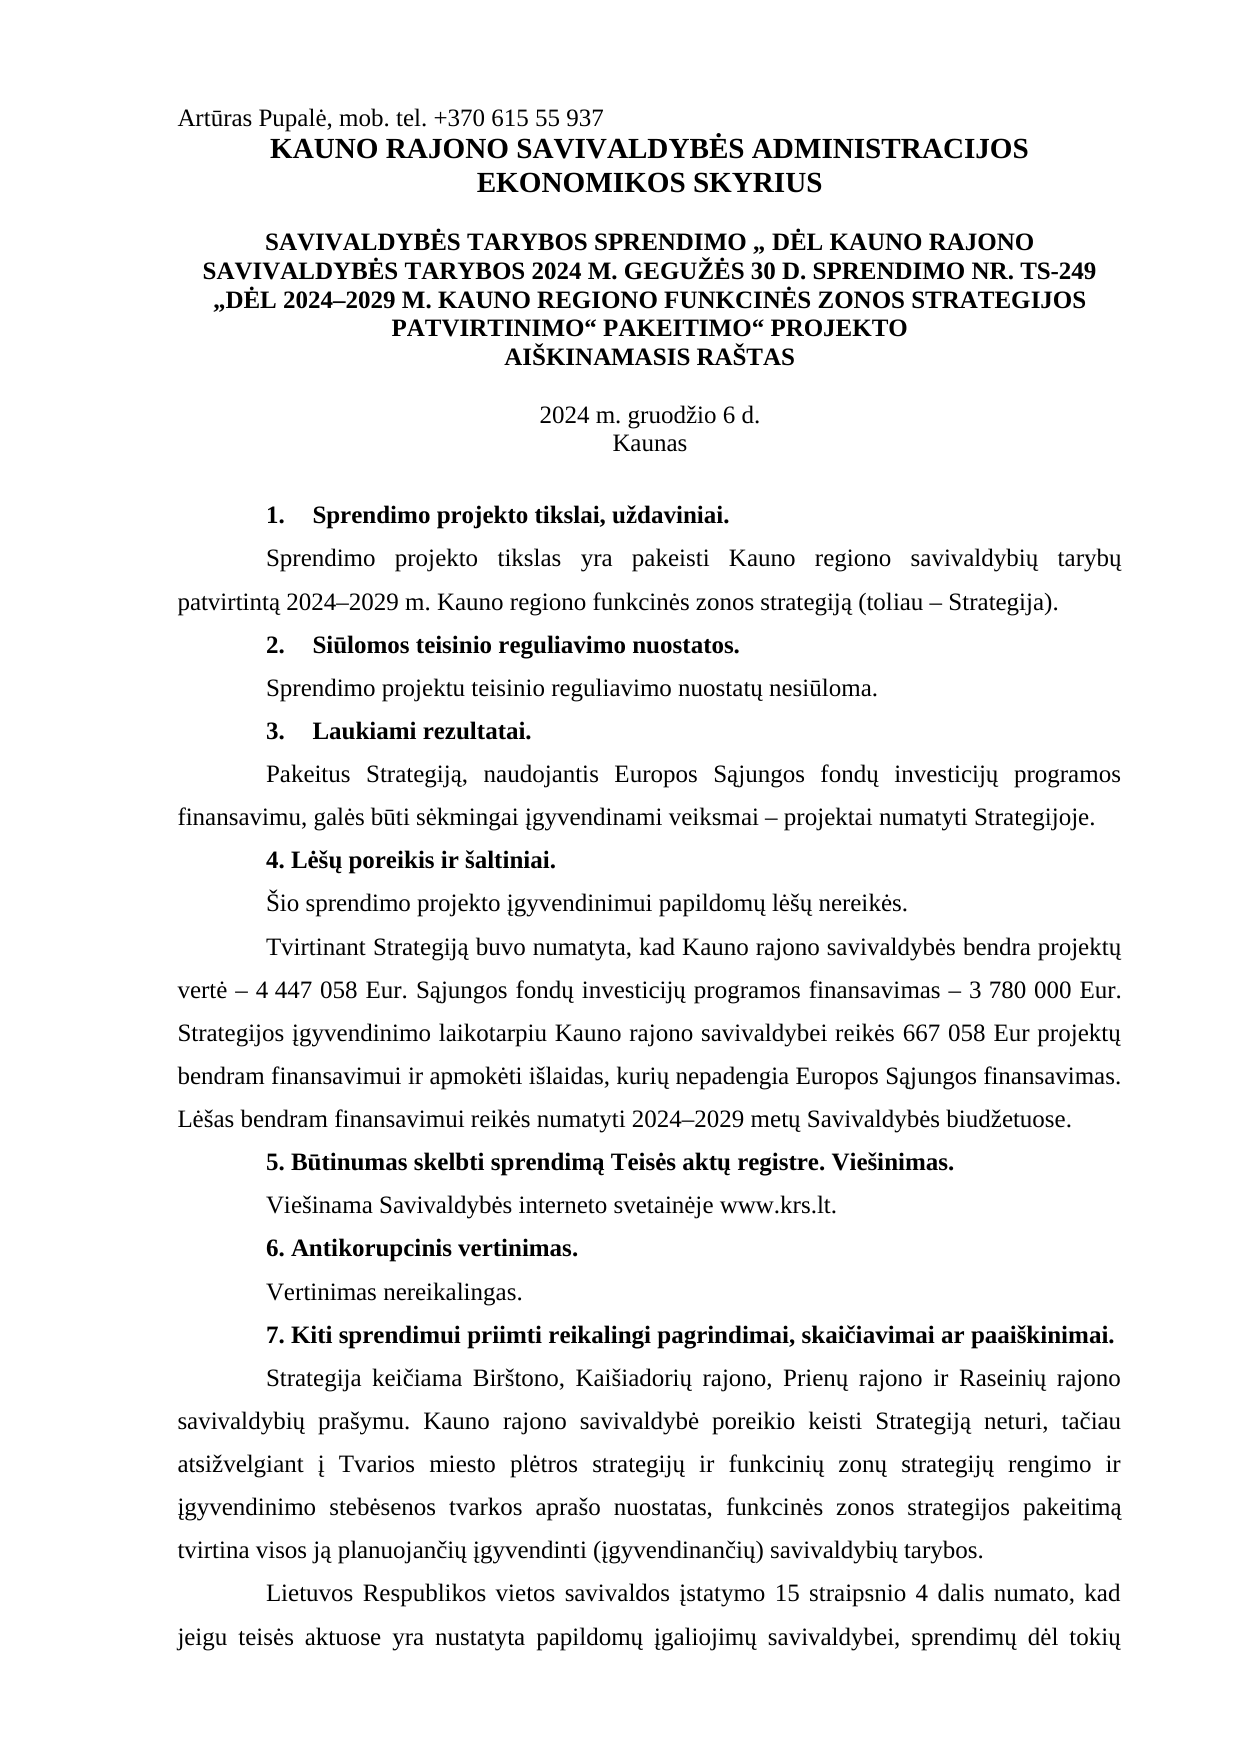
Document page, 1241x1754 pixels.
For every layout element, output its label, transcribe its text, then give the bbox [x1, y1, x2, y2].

text Sprendimo projektu teisinio reguliavimo nuostatų nesiūloma. [177, 673, 1122, 702]
text Vertinimas nereikalingas. [177, 1277, 1122, 1305]
text 3. Laukiami rezultatai. [177, 716, 1122, 745]
text 2024 m. gruodžio 6 d. [177, 400, 1122, 428]
text EKONOMIKOS SKYRIUS [177, 165, 1122, 198]
text 1. Sprendimo projekto tikslai, uždaviniai. [177, 500, 1122, 529]
text 6. Antikorupcinis vertinimas. [177, 1233, 1122, 1262]
text AIŠKINAMASIS RAŠTAS [177, 342, 1122, 371]
text Lietuvos Respublikos vietos savivaldos įstatymo 15 straipsnio 4 dalis numato, kad jeigu teisės aktuose yra nustatyta papildomų įgaliojimų savivaldybei, sprendimų dėl tokių [177, 1578, 1122, 1650]
text Kaunas [177, 428, 1122, 457]
text 5. Būtinumas skelbti sprendimą Teisės aktų registre. Viešinimas. [177, 1147, 1122, 1176]
text Strategija keičiama Birštono, Kaišiadorių rajono, Prienų rajono ir Raseinių rajono savivaldybių prašymu. Kauno rajono savivaldybė poreikio keisti Strategiją neturi, tačiau atsižvelgiant į Tvarios miesto plėtros strategijų ir funkcinių zonų strategijų rengimo ir įgyvendinimo stebėsenos tvarkos aprašo nuostatas, funkcinės zonos strategijos pakeitimą tvirtina visos ją planuojančių įgyvendinti (įgyvendinančių) savivaldybių tarybos. [177, 1363, 1122, 1564]
text 2. Siūlomos teisinio reguliavimo nuostatos. [177, 630, 1122, 658]
text SAVIVALDYBĖS TARYBOS SPRENDIMO „ DĖL KAUNO RAJONO SAVIVALDYBĖS TARYBOS 2024 M. GEGUŽĖS 30 D. SPRENDIMO NR. TS-249 „DĖL 2024–2029 M. KAUNO REGIONO FUNKCINĖS ZONOS STRATEGIJOS PATVIRTINIMO“ PAKEITIMO“ PROJEKTO [177, 227, 1122, 342]
text Pakeitus Strategiją, naudojantis Europos Sąjungos fondų investicijų programos finansavimu, galės būti sėkmingai įgyvendinami veiksmai – projektai numatyti Strategijoje. [177, 759, 1122, 831]
text Sprendimo projekto tikslas yra pakeisti Kauno regiono savivaldybių tarybų patvirtintą 2024–2029 m. Kauno regiono funkcinės zonos strategiją (toliau – Strategija). [177, 543, 1122, 615]
text Tvirtinant Strategiją buvo numatyta, kad Kauno rajono savivaldybės bendra projektų vertė – 4 447 058 Eur. Sąjungos fondų investicijų programos finansavimas – 3 780 000 Eur. Strategijos įgyvendinimo laikotarpiu Kauno rajono savivaldybei reikės 667 058 Eur projektų bendram finansavimui ir apmokėti išlaidas, kurių nepadengia Europos Sąjungos finansavimas. Lėšas bendram finansavimui reikės numatyti 2024–2029 metų Savivaldybės biudžetuose. [177, 932, 1122, 1133]
text 7. Kiti sprendimui priimti reikalingi pagrindimai, skaičiavimai ar paaiškinimai. [177, 1320, 1122, 1348]
text Artūras Pupalė, mob. tel. +370 615 55 937 [177, 103, 1122, 131]
text KAUNO RAJONO SAVIVALDYBĖS ADMINISTRACIJOS [177, 131, 1122, 165]
text 4. Lėšų poreikis ir šaltiniai. [177, 845, 1122, 874]
text Šio sprendimo projekto įgyvendinimui papildomų lėšų nereikės. [177, 888, 1122, 917]
text Viešinama Savivaldybės interneto svetainėje www.krs.lt. [177, 1190, 1122, 1219]
